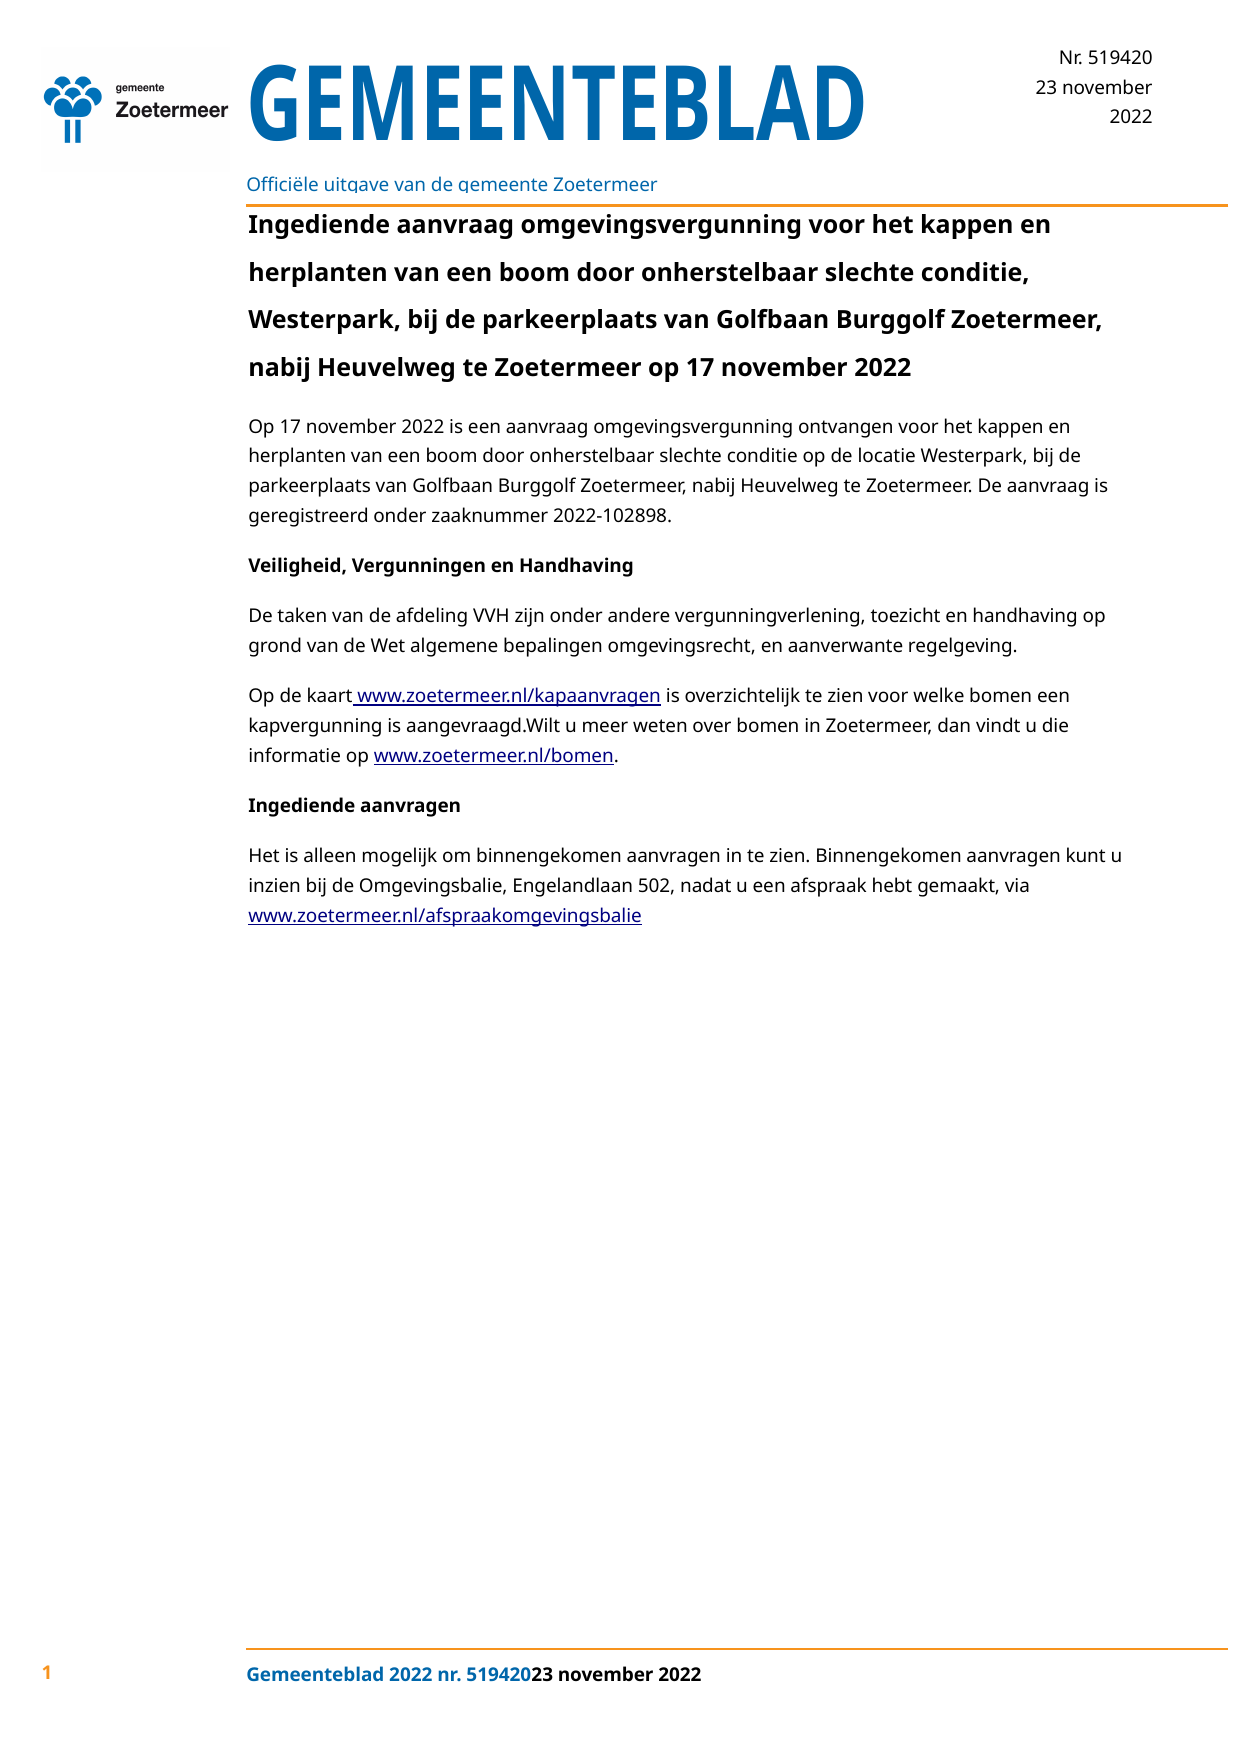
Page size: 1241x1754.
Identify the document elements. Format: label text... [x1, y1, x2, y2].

text De taken van de afdeling VVH zijn onder andere vergunningverlening, toezicht en handhaving op grond van de Wet algemene bepalingen omgevingsrecht, en aanverwante regelgeving. [248, 603, 1152, 658]
text Op de kaart www.zoetermeer.nl/kapaanvragen is overzichtelijk te zien voor welke bomen een kapvergunning is aangevraagd.Wilt u meer weten over bomen in Zoetermeer, dan vindt u die informatie op www.zoetermeer.nl/bomen. [248, 683, 1152, 768]
text Ingediende aanvraag omgevingsvergunning voor het kappen en herplanten van een boom door onherstelbaar slechte conditie, Westerpark, bij de parkeerplaats van Golfbaan Burggolf Zoetermeer, nabij Heuvelweg te Zoetermeer op 17 november 2022 [248, 207, 1152, 384]
text Op 17 november 2022 is een aanvraag omgevingsvergunning ontvangen voor het kappen en herplanten van een boom door onherstelbaar slechte conditie op de locatie Westerpark, bij de parkeerplaats van Golfbaan Burggolf Zoetermeer, nabij Heuvelweg te Zoetermeer. De aanvraag is geregistreerd onder zaaknummer 2022-102898. [248, 413, 1152, 528]
text Ingediende aanvragen [248, 792, 1152, 818]
picture [41, 47, 231, 172]
text Het is alleen mogelijk om binnengekomen aanvragen in te zien. Binnengekomen aanvragen kunt u inzien bij de Omgevingsbalie, Engelandlaan 502, nadat u een afspraak hebt gemaakt, via www.zoetermeer.nl/afspraakomgevingsbalie [248, 843, 1152, 928]
text Veiligheid, Vergunningen en Handhaving [248, 552, 1152, 578]
